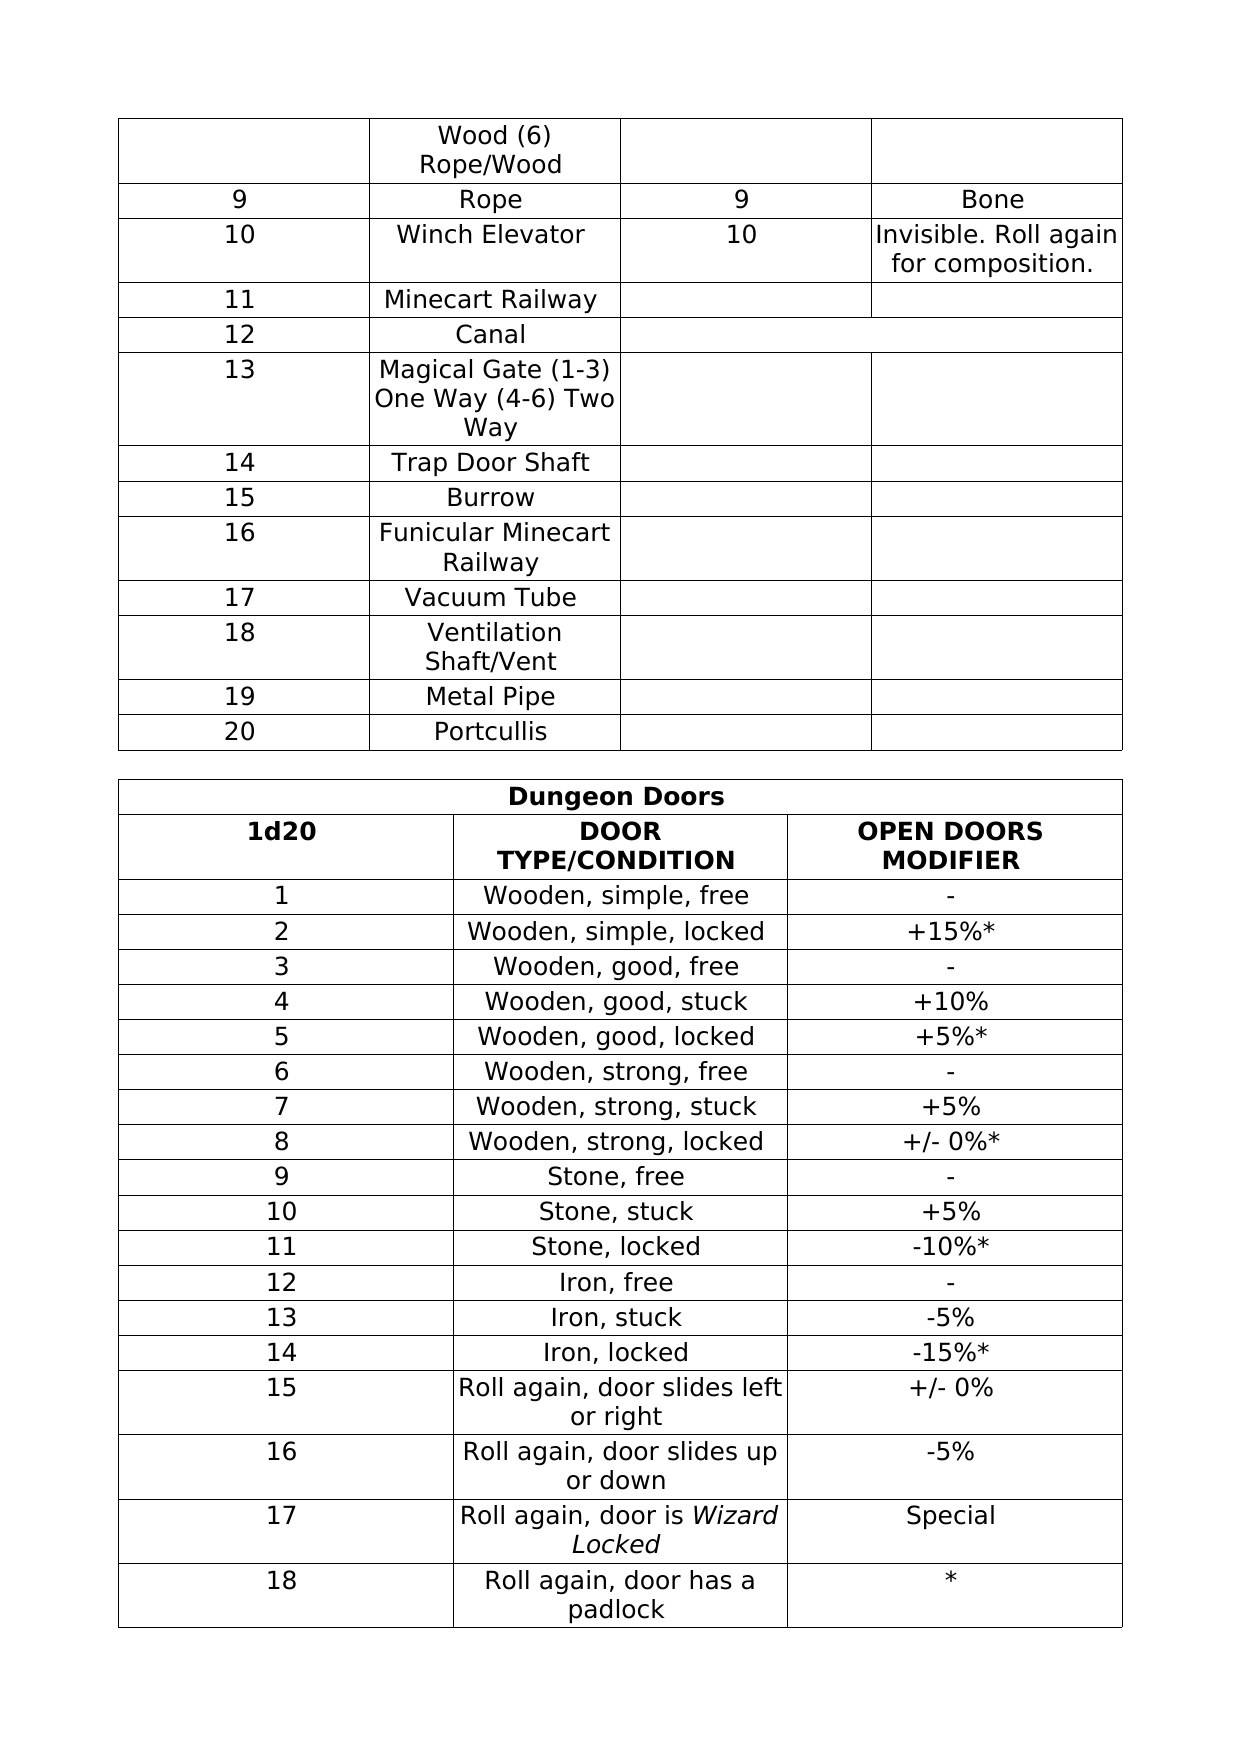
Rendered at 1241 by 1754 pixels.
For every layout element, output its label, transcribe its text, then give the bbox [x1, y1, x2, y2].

table_cell Stone, stuck [454, 1196, 787, 1229]
table_cell [872, 517, 1122, 580]
table_cell - [788, 1160, 1122, 1194]
table_cell 18 [119, 1564, 453, 1627]
table_cell Wooden, simple, locked [454, 915, 787, 949]
table_cell 3 [119, 950, 453, 984]
table_cell Minecart Railway [370, 283, 620, 317]
table_cell -5% [788, 1301, 1122, 1335]
table_cell [872, 482, 1122, 516]
table_cell -5% [788, 1435, 1122, 1498]
table_cell [621, 715, 871, 749]
table_cell 13 [119, 353, 369, 445]
table_cell 10 [119, 219, 369, 282]
table_cell 10 [621, 219, 871, 282]
table_cell [872, 283, 1122, 317]
table_cell - [788, 950, 1122, 984]
table_cell [621, 581, 871, 615]
table_cell 13 [119, 1301, 453, 1335]
table_cell Wooden, strong, stuck [454, 1090, 787, 1124]
table_cell 1d20 [119, 815, 453, 878]
table_cell [872, 446, 1122, 481]
table_cell Roll again, door has a padlock [454, 1564, 787, 1627]
table_cell 14 [119, 446, 369, 481]
table_cell [621, 283, 871, 317]
table_cell Wooden, good, stuck [454, 985, 787, 1019]
table_cell [621, 517, 871, 580]
table_cell 11 [119, 283, 369, 317]
table_cell +/- 0%* [788, 1125, 1122, 1159]
table_cell [872, 616, 1122, 679]
table_cell +/- 0% [788, 1371, 1122, 1434]
table_cell 14 [119, 1336, 453, 1370]
table_cell Metal Pipe [370, 680, 620, 714]
table_cell +15%* [788, 915, 1122, 949]
table_cell 10 [119, 1196, 453, 1229]
table_cell 9 [621, 184, 871, 217]
table_cell [621, 353, 871, 445]
table_cell Wooden, strong, locked [454, 1125, 787, 1159]
table_cell Stone, free [454, 1160, 787, 1194]
table_cell * [788, 1564, 1122, 1627]
table_cell 5 [119, 1020, 453, 1054]
table_cell Wooden, good, locked [454, 1020, 787, 1054]
table_cell 15 [119, 482, 369, 516]
table_cell Stone, locked [454, 1231, 787, 1265]
table_cell Roll again, door slides left or right [454, 1371, 787, 1434]
table_cell 7 [119, 1090, 453, 1124]
table_cell [119, 119, 369, 182]
table_cell -15%* [788, 1336, 1122, 1370]
table_cell - [788, 1055, 1122, 1089]
table_cell Magical Gate (1-3) One Way (4-6) Two Way [370, 353, 620, 445]
table_cell [621, 318, 1122, 352]
table_cell [872, 119, 1122, 182]
table_cell Invisible. Roll again for composition. [872, 219, 1122, 282]
table_cell Wooden, strong, free [454, 1055, 787, 1089]
table_cell +5%* [788, 1020, 1122, 1054]
table_cell Vacuum Tube [370, 581, 620, 615]
table_cell [621, 482, 871, 516]
table_cell Roll again, door slides up or down [454, 1435, 787, 1498]
table_cell Winch Elevator [370, 219, 620, 282]
table_cell +5% [788, 1090, 1122, 1124]
table_cell 2 [119, 915, 453, 949]
table_cell OPEN DOORS MODIFIER [788, 815, 1122, 878]
table_cell -10%* [788, 1231, 1122, 1265]
table_cell [872, 680, 1122, 714]
table_cell 19 [119, 680, 369, 714]
table_cell Wooden, good, free [454, 950, 787, 984]
table_cell Wood (6) Rope/Wood [370, 119, 620, 182]
table_cell Wooden, simple, free [454, 880, 787, 914]
table_cell 18 [119, 616, 369, 679]
table_cell 20 [119, 715, 369, 749]
table_cell 9 [119, 1160, 453, 1194]
table_cell 12 [119, 318, 369, 352]
table_cell Burrow [370, 482, 620, 516]
table_cell Ventilation Shaft/Vent [370, 616, 620, 679]
table_cell Special [788, 1500, 1122, 1563]
table_cell 9 [119, 184, 369, 217]
table_cell +5% [788, 1196, 1122, 1229]
table_cell [872, 581, 1122, 615]
table_cell - [788, 1266, 1122, 1300]
table_cell Trap Door Shaft [370, 446, 620, 481]
table_cell 4 [119, 985, 453, 1019]
table_cell Iron, locked [454, 1336, 787, 1370]
table_cell 15 [119, 1371, 453, 1434]
table_cell +10% [788, 985, 1122, 1019]
table_cell 6 [119, 1055, 453, 1089]
table_cell Bone [872, 184, 1122, 217]
table_cell 1 [119, 880, 453, 914]
table_cell [621, 680, 871, 714]
table_cell Iron, free [454, 1266, 787, 1300]
table_cell [621, 446, 871, 481]
table_cell [872, 353, 1122, 445]
table_cell Iron, stuck [454, 1301, 787, 1335]
table_cell 16 [119, 517, 369, 580]
table_cell Roll again, door is Wizard Locked [454, 1500, 787, 1563]
table_cell [621, 119, 871, 182]
table_cell 12 [119, 1266, 453, 1300]
table_cell Rope [370, 184, 620, 217]
table_cell Portcullis [370, 715, 620, 749]
table_cell 8 [119, 1125, 453, 1159]
table_cell DOOR TYPE/CONDITION [454, 815, 787, 878]
table_cell 17 [119, 1500, 453, 1563]
table_cell Canal [370, 318, 620, 352]
table_cell - [788, 880, 1122, 914]
table_header Dungeon Doors [119, 780, 1122, 814]
table_cell 11 [119, 1231, 453, 1265]
table_cell [621, 616, 871, 679]
table_cell [872, 715, 1122, 749]
table_cell Funicular Minecart Railway [370, 517, 620, 580]
table_cell 16 [119, 1435, 453, 1498]
table_cell 17 [119, 581, 369, 615]
